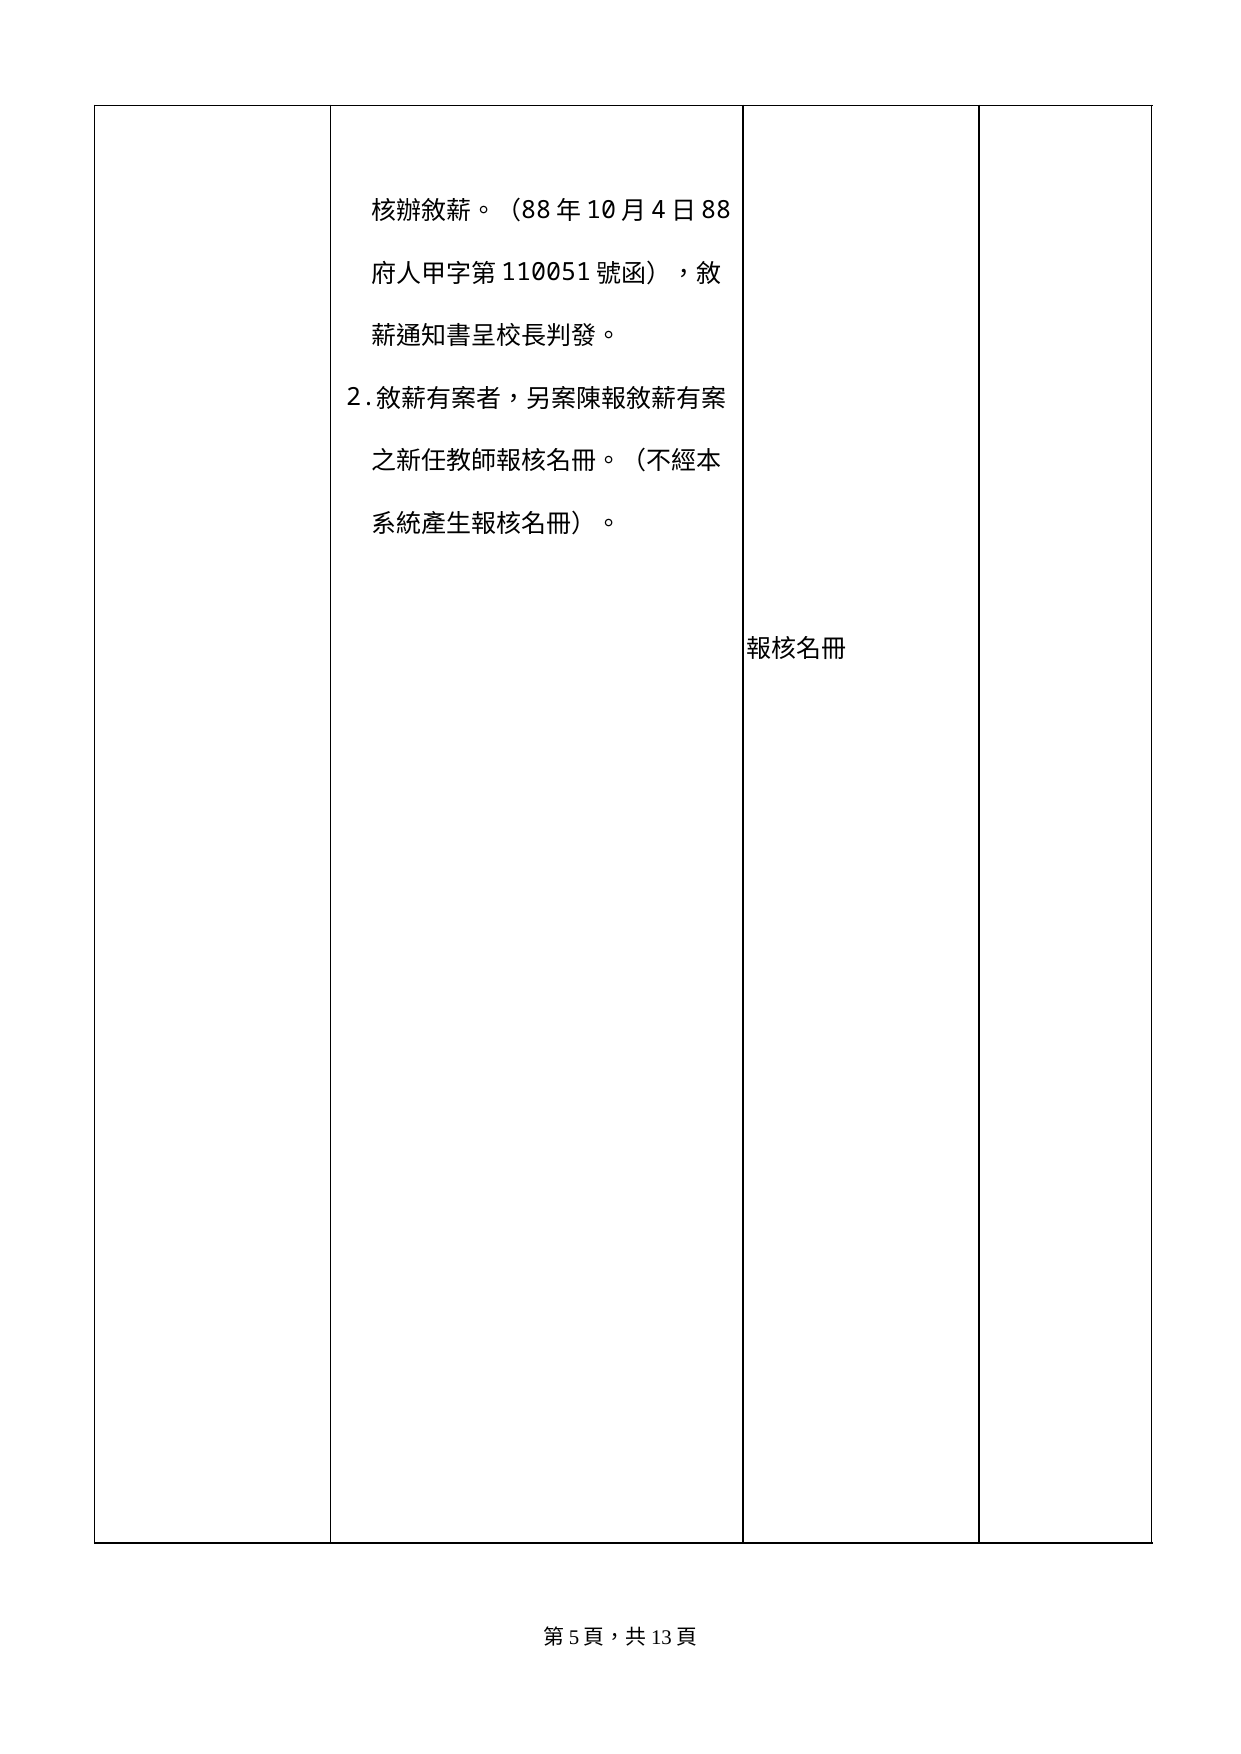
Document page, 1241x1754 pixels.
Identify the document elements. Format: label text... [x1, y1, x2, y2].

table_cell [95, 106, 330, 1542]
table_cell [980, 106, 1151, 1542]
table_cell 報核名冊 [744, 106, 978, 1542]
table_cell 核辦敘薪。（88年10月4日88府人甲字第110051號函），敘薪通知書呈校長判發。 2.敘薪有案者，另案陳報敘薪有案之新任教師報核名冊。（不經本系統產生報核名冊）。 [331, 106, 742, 1542]
